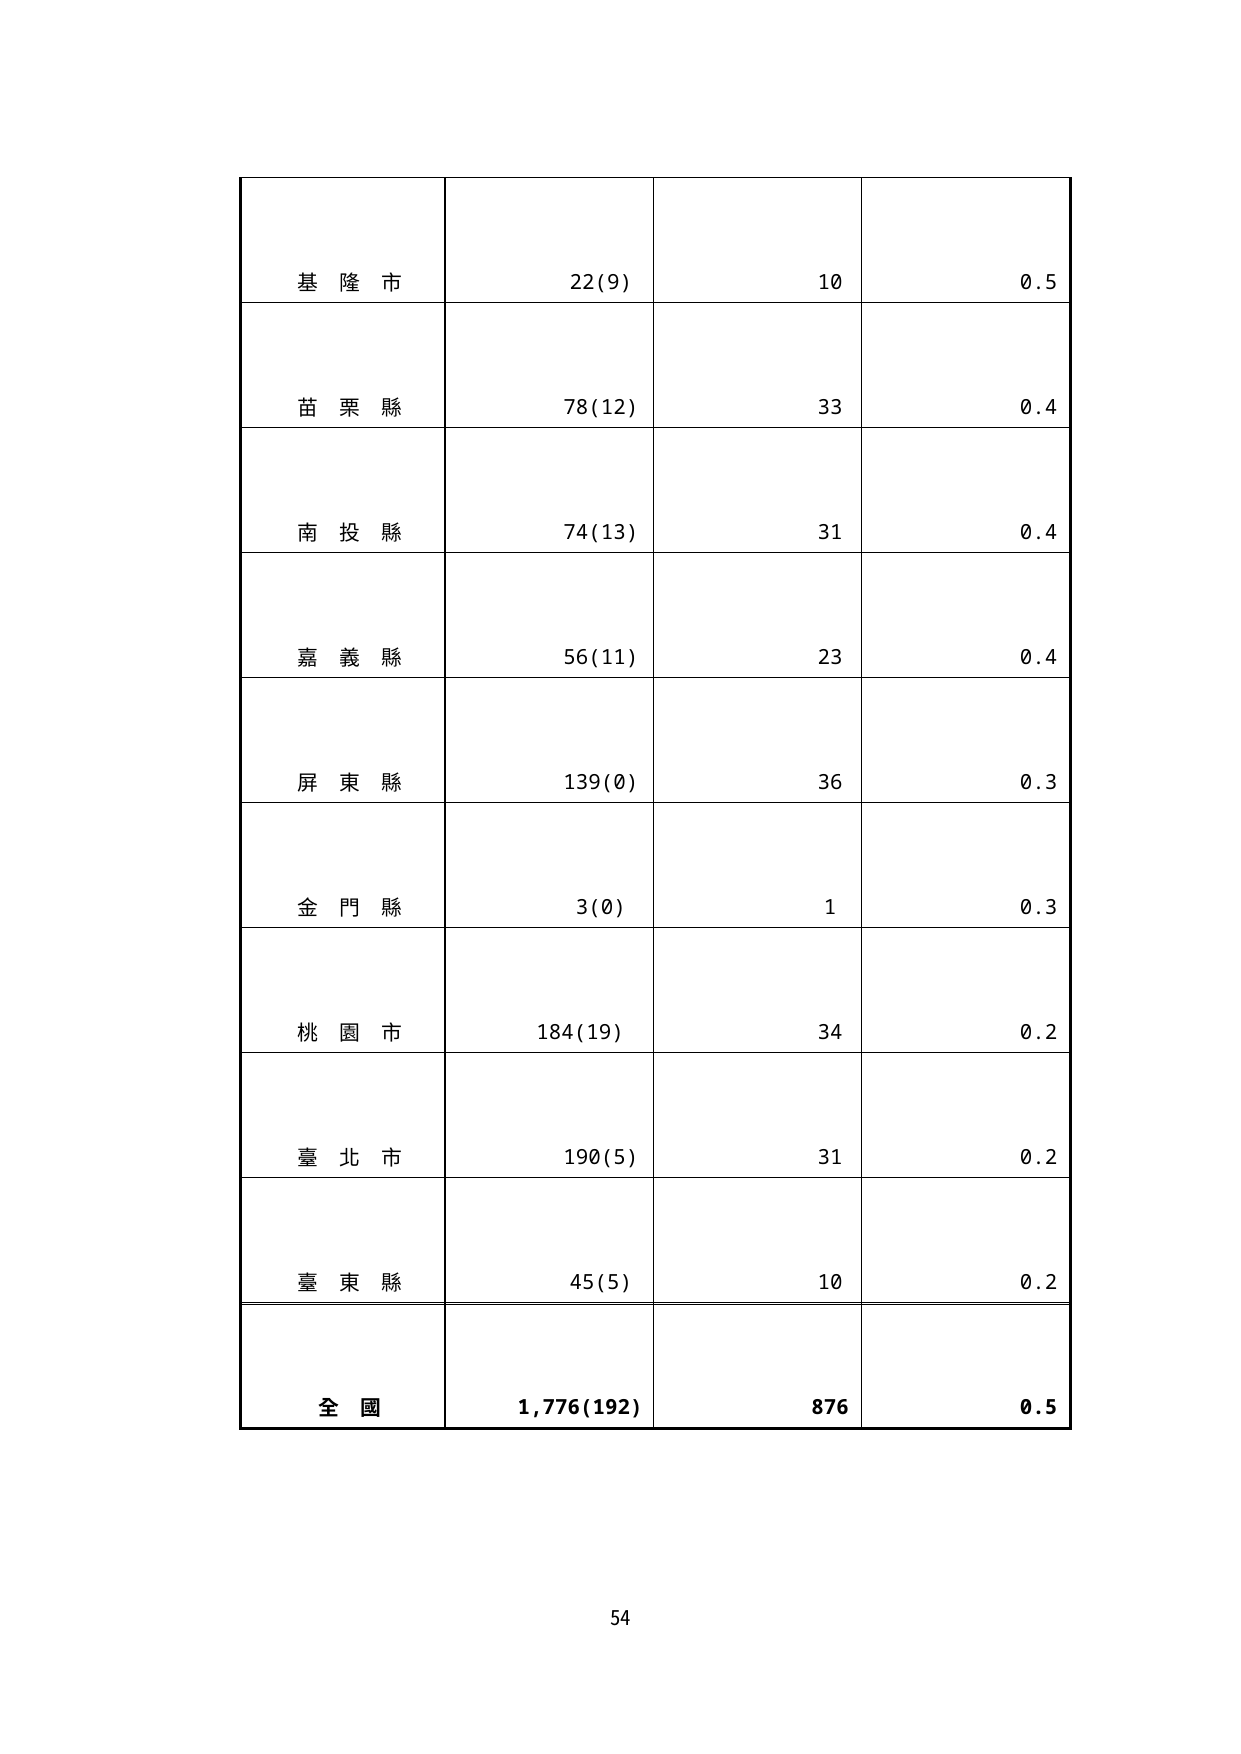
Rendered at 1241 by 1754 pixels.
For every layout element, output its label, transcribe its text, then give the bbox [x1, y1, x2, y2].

table_cell 184(19) [446, 928, 653, 1052]
table_cell 190(5) [446, 1053, 653, 1177]
table_cell 屏東縣 [242, 678, 444, 802]
table_cell 桃園市 [242, 928, 444, 1052]
table_cell 0.2 [862, 928, 1069, 1052]
table_cell 南投縣 [242, 428, 444, 552]
table_cell 31 [654, 1053, 861, 1177]
table_cell 10 [654, 178, 861, 302]
table_cell 23 [654, 553, 861, 677]
table_cell 78(12) [446, 303, 653, 427]
table_cell 3(0) [446, 803, 653, 927]
table_cell 22(9) [446, 178, 653, 302]
table_cell 嘉義縣 [242, 553, 444, 677]
table_cell 0.2 [862, 1178, 1069, 1302]
table_cell 1,776(192) [446, 1305, 653, 1427]
table_cell 金門縣 [242, 803, 444, 927]
table_cell 0.4 [862, 428, 1069, 552]
table_cell 45(5) [446, 1178, 653, 1302]
table_cell 139(0) [446, 678, 653, 802]
table_cell 0.4 [862, 553, 1069, 677]
table_cell 1 [654, 803, 861, 927]
table_cell 0.3 [862, 803, 1069, 927]
table_cell 全國 [242, 1305, 444, 1427]
table_cell 0.5 [862, 1305, 1069, 1427]
table_cell 876 [654, 1305, 861, 1427]
table_cell 0.3 [862, 678, 1069, 802]
table_cell 34 [654, 928, 861, 1052]
table_cell 74(13) [446, 428, 653, 552]
table_cell 苗栗縣 [242, 303, 444, 427]
table_cell 56(11) [446, 553, 653, 677]
table_cell 0.5 [862, 178, 1069, 302]
table_cell 36 [654, 678, 861, 802]
table_cell 臺東縣 [242, 1178, 444, 1302]
table_cell 0.2 [862, 1053, 1069, 1177]
table_cell 31 [654, 428, 861, 552]
table_cell 0.4 [862, 303, 1069, 427]
table_cell 10 [654, 1178, 861, 1302]
table_cell 臺北市 [242, 1053, 444, 1177]
table_cell 33 [654, 303, 861, 427]
table_cell 基隆市 [242, 178, 444, 302]
